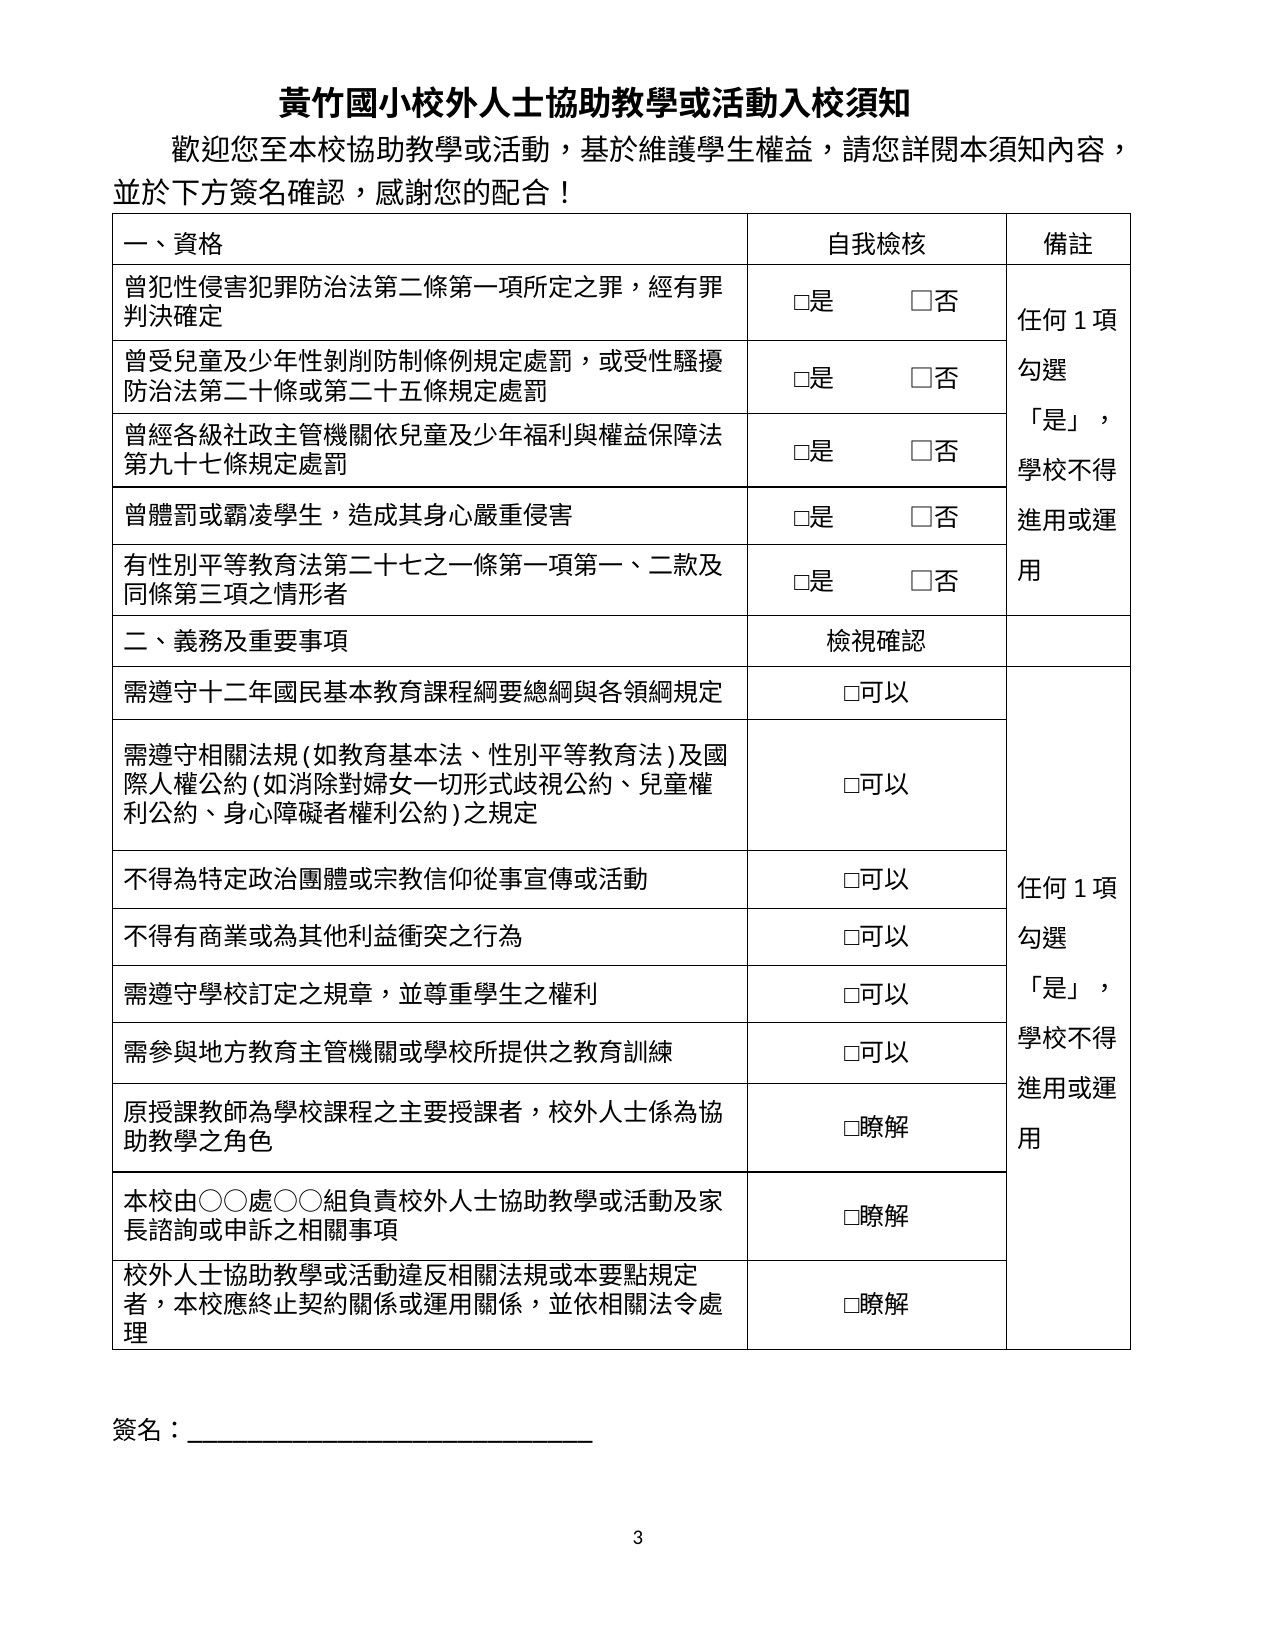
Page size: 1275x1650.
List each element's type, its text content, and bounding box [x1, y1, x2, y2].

table_cell □可以 [748, 720, 1006, 850]
table_cell 任何1項勾選「是」，學校不得進用或運用 [1007, 265, 1130, 615]
table_cell 任何1項勾選「是」，學校不得進用或運用 [1007, 667, 1130, 1349]
table_cell 原授課教師為學校課程之主要授課者，校外人士係為協助教學之角色 [113, 1084, 747, 1171]
table_cell □瞭解 [748, 1084, 1006, 1171]
table_cell 需遵守相關法規(如教育基本法、性別平等教育法)及國際人權公約(如消除對婦女一切形式歧視公約、兒童權利公約、身心障礙者權利公約)之規定 [113, 720, 747, 850]
table_cell 不得為特定政治團體或宗教信仰從事宣傳或活動 [113, 851, 747, 908]
table_cell 檢視確認 [748, 616, 1006, 666]
table_cell 需遵守學校訂定之規章，並尊重學生之權利 [113, 966, 747, 1022]
table_cell □是 □否 [748, 488, 1006, 544]
table_cell □瞭解 [748, 1173, 1006, 1260]
text 黃竹國小校外人士協助教學或活動入校須知 [27, 75, 1162, 125]
table_header 一、資格 [113, 214, 747, 263]
table_cell 曾受兒童及少年性剝削防制條例規定處罰，或受性騷擾防治法第二十條或第二十五條規定處罰 [113, 341, 747, 413]
table_header 自我檢核 [748, 214, 1006, 263]
table_cell □可以 [748, 1023, 1006, 1083]
table_cell 不得有商業或為其他利益衝突之行為 [113, 909, 747, 965]
table_cell □瞭解 [748, 1261, 1006, 1349]
table_cell 二、義務及重要事項 [113, 616, 747, 666]
text 歡迎您至本校協助教學或活動，基於維護學生權益，請您詳閱本須知內容，並於下方簽名確認，感謝您的配合！ [112, 125, 1162, 212]
table_cell □可以 [748, 966, 1006, 1022]
table_cell □是 □否 [748, 414, 1006, 486]
table_cell 需參與地方教育主管機關或學校所提供之教育訓練 [113, 1023, 747, 1083]
table_cell □可以 [748, 667, 1006, 719]
table_cell 校外人士協助教學或活動違反相關法規或本要點規定者，本校應終止契約關係或運用關係，並依相關法令處理 [113, 1261, 747, 1349]
table_cell □可以 [748, 851, 1006, 908]
table_cell □可以 [748, 909, 1006, 965]
table_cell 曾犯性侵害犯罪防治法第二條第一項所定之罪，經有罪判決確定 [113, 265, 747, 340]
table_cell □是 □否 [748, 265, 1006, 340]
table_cell □是 □否 [748, 545, 1006, 615]
table_cell 曾體罰或霸凌學生，造成其身心嚴重侵害 [113, 488, 747, 544]
text 簽名：___________________________ [112, 1400, 1162, 1450]
table_cell □是 □否 [748, 341, 1006, 413]
table_cell 曾經各級社政主管機關依兒童及少年福利與權益保障法第九十七條規定處罰 [113, 414, 747, 486]
table_cell [1007, 616, 1130, 666]
table_cell 有性別平等教育法第二十七之一條第一項第一、二款及同條第三項之情形者 [113, 545, 747, 615]
table_cell 本校由○○處○○組負責校外人士協助教學或活動及家長諮詢或申訴之相關事項 [113, 1173, 747, 1260]
table_cell 需遵守十二年國民基本教育課程綱要總綱與各領綱規定 [113, 667, 747, 719]
table_header 備註 [1007, 214, 1130, 263]
